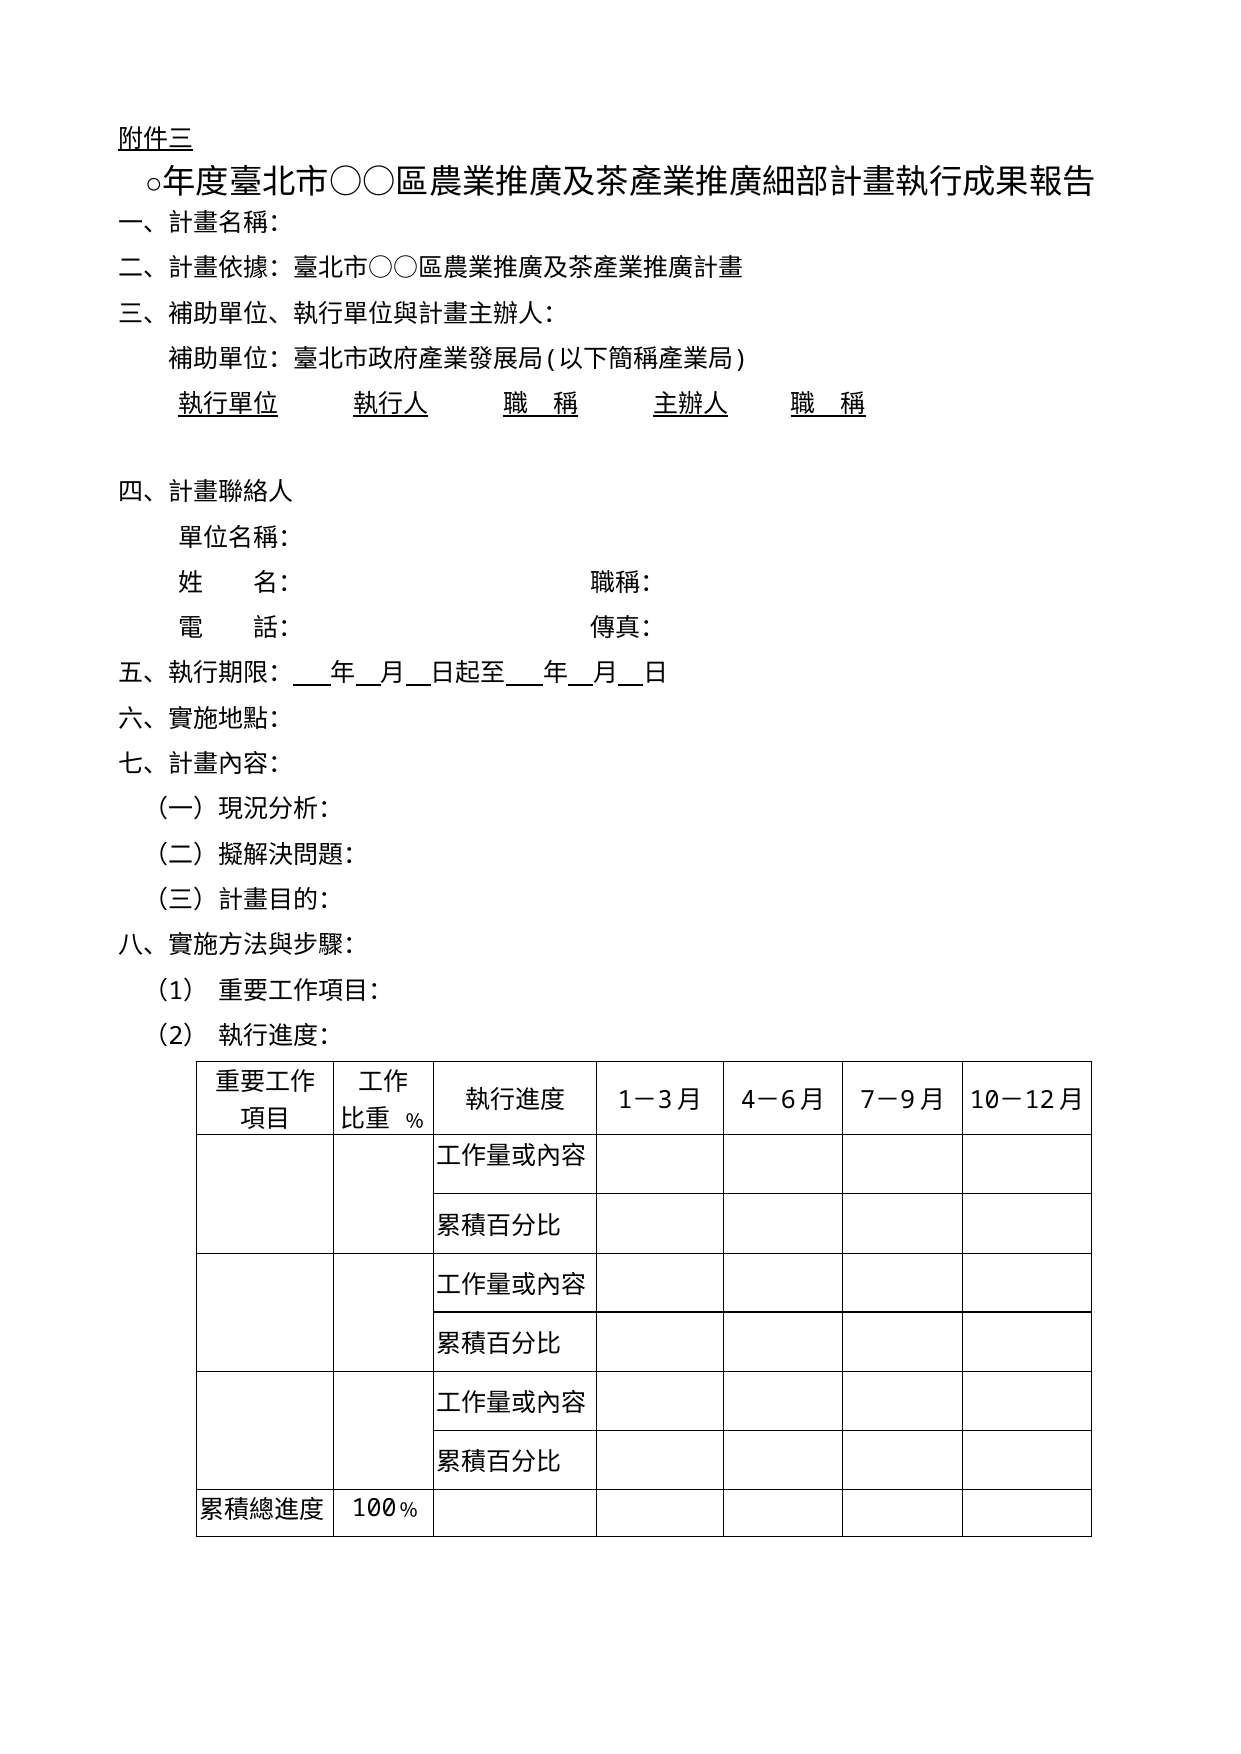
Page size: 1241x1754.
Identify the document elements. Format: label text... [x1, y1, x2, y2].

text 六、實施地點： [118, 698, 1122, 734]
text 七、計畫內容： [118, 743, 1122, 780]
table_cell [724, 1194, 842, 1252]
text 三、補助單位、執行單位與計畫主辦人： [118, 293, 1122, 329]
list 執行進度： [143, 1015, 1122, 1052]
table_cell 累積百分比 [434, 1194, 596, 1252]
table_cell [597, 1254, 723, 1311]
table_cell 100﹪ [334, 1490, 433, 1536]
table_cell [963, 1431, 1091, 1489]
table_cell [334, 1254, 433, 1371]
text 八、實施方法與步驟： [118, 925, 1122, 961]
list 重要工作項目： [143, 970, 1122, 1006]
text （一）現況分析： [118, 789, 1122, 825]
table_cell 工作量或內容 [434, 1254, 596, 1311]
table_cell [724, 1254, 842, 1311]
table_cell [843, 1194, 962, 1252]
table_cell [724, 1135, 842, 1193]
table_cell [963, 1194, 1091, 1252]
table_cell [197, 1372, 333, 1489]
table_cell [197, 1254, 333, 1371]
table_cell [963, 1372, 1091, 1429]
text 附件三 [118, 118, 1022, 154]
table_cell [724, 1431, 842, 1489]
table_cell [334, 1372, 433, 1489]
table_header 工作 比重 ﹪ [334, 1062, 433, 1134]
table_cell [597, 1194, 723, 1252]
table_cell [597, 1372, 723, 1429]
text 執行單位 執行人 職 稱 主辦人 職 稱 [118, 384, 1122, 420]
table_cell 累積百分比 [434, 1431, 596, 1489]
text 五、執行期限： 年 月 日起至 年 月 日 [118, 653, 1122, 689]
table_cell [724, 1490, 842, 1536]
table_cell 工作量或內容 [434, 1372, 596, 1429]
table_cell 累積百分比 [434, 1313, 596, 1371]
table_cell [963, 1490, 1091, 1536]
table_cell [597, 1431, 723, 1489]
text 一、計畫名稱： [118, 203, 1122, 239]
text 補助單位：臺北市政府產業發展局(以下簡稱產業局) [118, 338, 1122, 375]
table_cell [843, 1372, 962, 1429]
text ○年度臺北市○○區農業推廣及茶產業推廣細部計畫執行成果報告 [118, 154, 1122, 203]
table_cell 累積總進度 [197, 1490, 333, 1536]
table_cell [843, 1431, 962, 1489]
table_cell [843, 1135, 962, 1193]
table_cell [963, 1313, 1091, 1371]
text （二）擬解決問題： [118, 834, 1122, 870]
table_header 7－9月 [843, 1062, 962, 1134]
text 二、計畫依據：臺北市○○區農業推廣及茶產業推廣計畫 [118, 248, 1122, 284]
table_header 10－12月 [963, 1062, 1091, 1134]
table_cell 工作量或內容 [434, 1135, 596, 1193]
table_cell [724, 1372, 842, 1429]
text 姓 名： 職稱： [118, 562, 1122, 598]
table_cell [843, 1313, 962, 1371]
text 單位名稱： [118, 517, 1122, 553]
table_header 執行進度 [434, 1062, 596, 1134]
table_cell [724, 1313, 842, 1371]
table_header 1－3月 [597, 1062, 723, 1134]
table_header 重要工作 項目 [197, 1062, 333, 1134]
table_cell [963, 1135, 1091, 1193]
table_cell [597, 1313, 723, 1371]
table_cell [597, 1135, 723, 1193]
table_cell [334, 1135, 433, 1252]
table_cell [843, 1490, 962, 1536]
table_cell [597, 1490, 723, 1536]
table_cell [843, 1254, 962, 1311]
text （三）計畫目的： [118, 879, 1122, 916]
table_cell [434, 1490, 596, 1536]
table_cell [197, 1135, 333, 1252]
text 電 話： 傳真： [118, 608, 1122, 644]
text 四、計畫聯絡人 [118, 472, 1122, 508]
table_cell [963, 1254, 1091, 1311]
table_header 4－6月 [724, 1062, 842, 1134]
